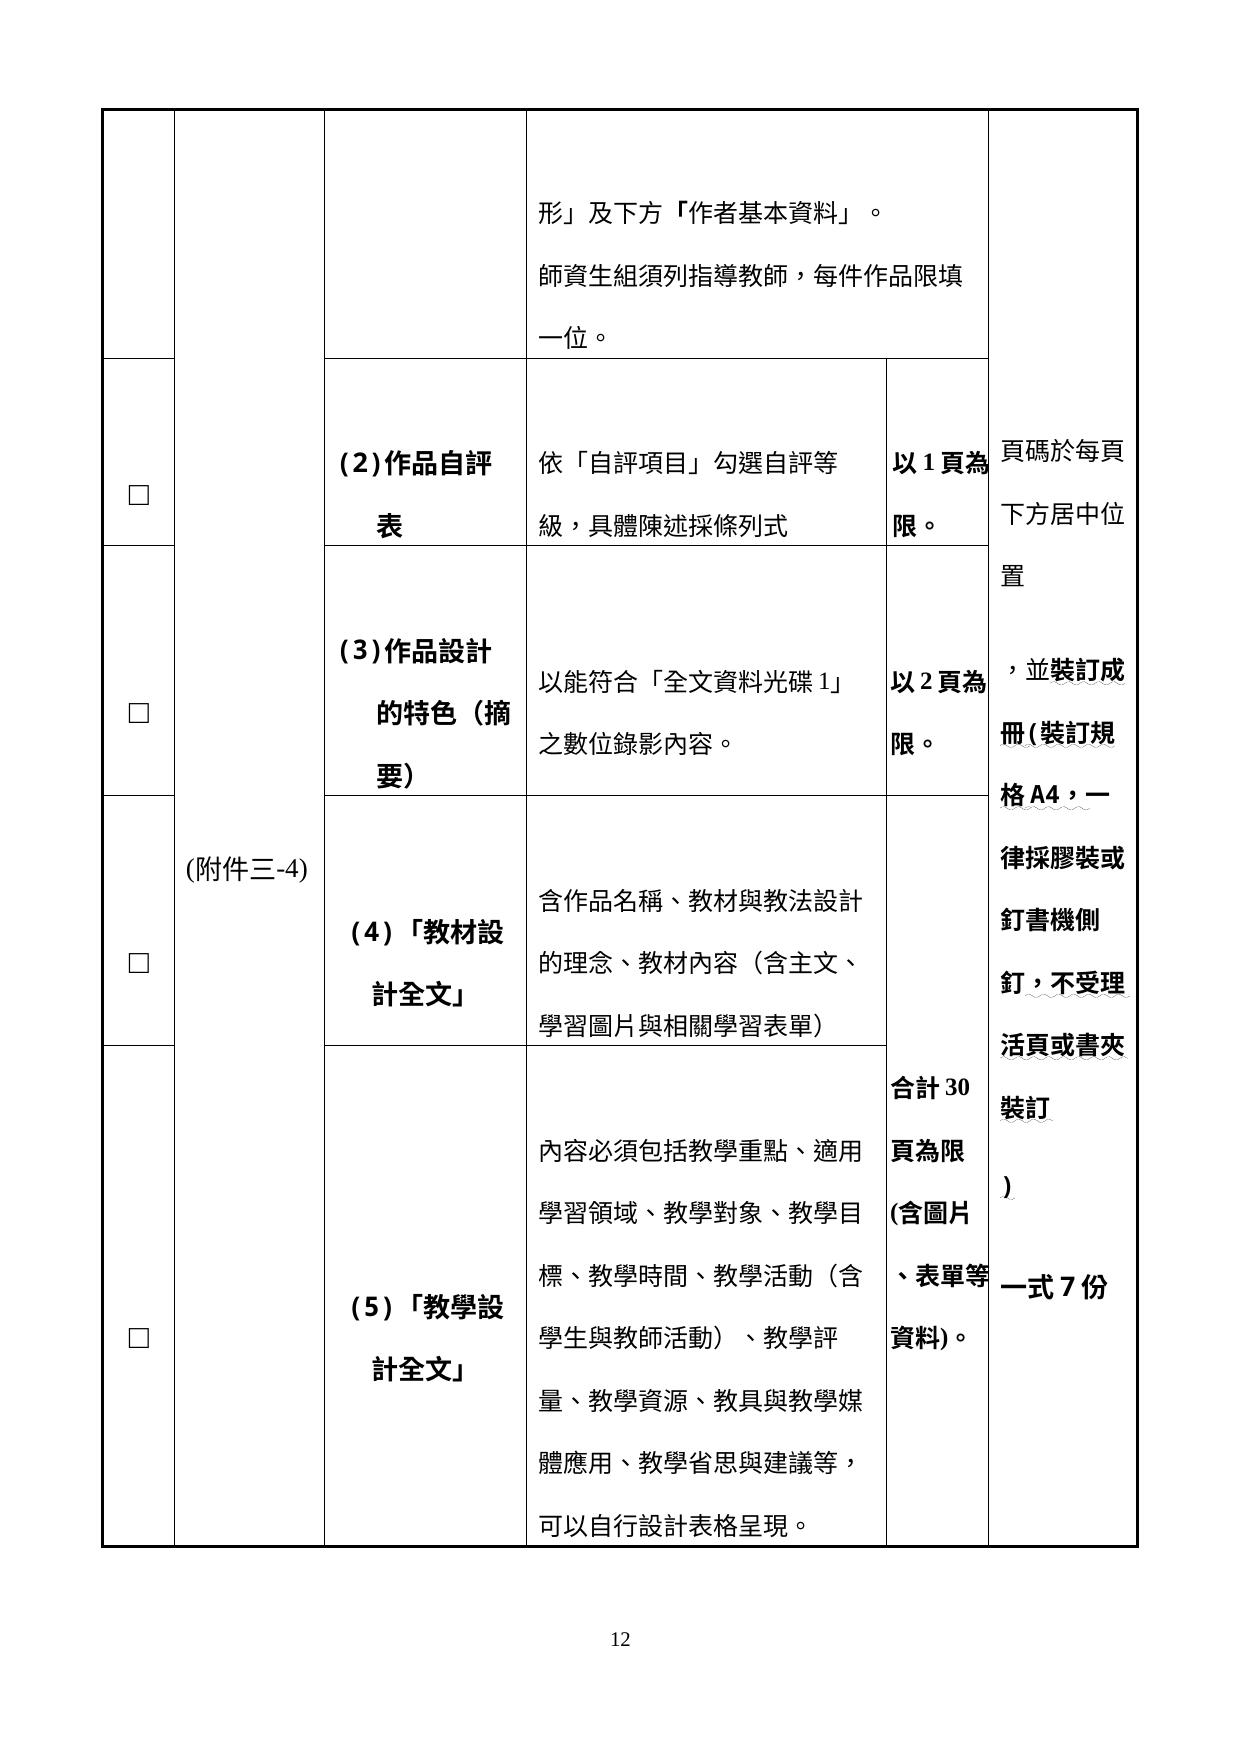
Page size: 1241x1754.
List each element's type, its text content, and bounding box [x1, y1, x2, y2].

table_cell 以1頁為限。 [887, 359, 988, 545]
table_cell (3)作品設計的特色（摘要） [325, 546, 526, 795]
table_cell 形」及下方「作者基本資料」。 師資生組須列指導教師，每件作品限填一位。 [527, 111, 988, 358]
table_cell (5)「教學設計全文」 [325, 1046, 526, 1545]
table_cell □ [104, 796, 174, 1045]
table_cell (附件三-4) [175, 111, 324, 1545]
table_cell 以能符合「全文資料光碟1」之數位錄影內容。 [527, 546, 886, 795]
table_cell (4)「教材設計全文」 [325, 796, 526, 1045]
table_cell [104, 111, 174, 358]
table_cell 依「自評項目」勾選自評等級，具體陳述採條列式 [527, 359, 886, 545]
table_cell □ [104, 546, 174, 795]
table_cell (2)作品自評表 [325, 359, 526, 545]
table_cell [325, 111, 526, 358]
table_cell 頁碼於每頁下方居中位置 ，並裝訂成冊(裝訂規格A4，一律採膠裝或釘書機側釘，不受理活頁或書夾裝訂 ) 一式7份 [989, 111, 1136, 1545]
table_cell 含作品名稱、教材與教法設計的理念、教材內容（含主文、學習圖片與相關學習表單） [527, 796, 886, 1045]
table_cell 合計30頁為限(含圖片 、表單等資料)。 [887, 796, 988, 1545]
table_cell 內容必須包括教學重點、適用學習領域、教學對象、教學目標、教學時間、教學活動（含學生與教師活動）、教學評量、教學資源、教具與教學媒體應用、教學省思與建議等，可以自行設計表格呈現。 [527, 1046, 886, 1545]
table_cell 以2頁為限。 [887, 546, 988, 795]
table_cell □ [104, 359, 174, 545]
table_cell □ [104, 1046, 174, 1545]
